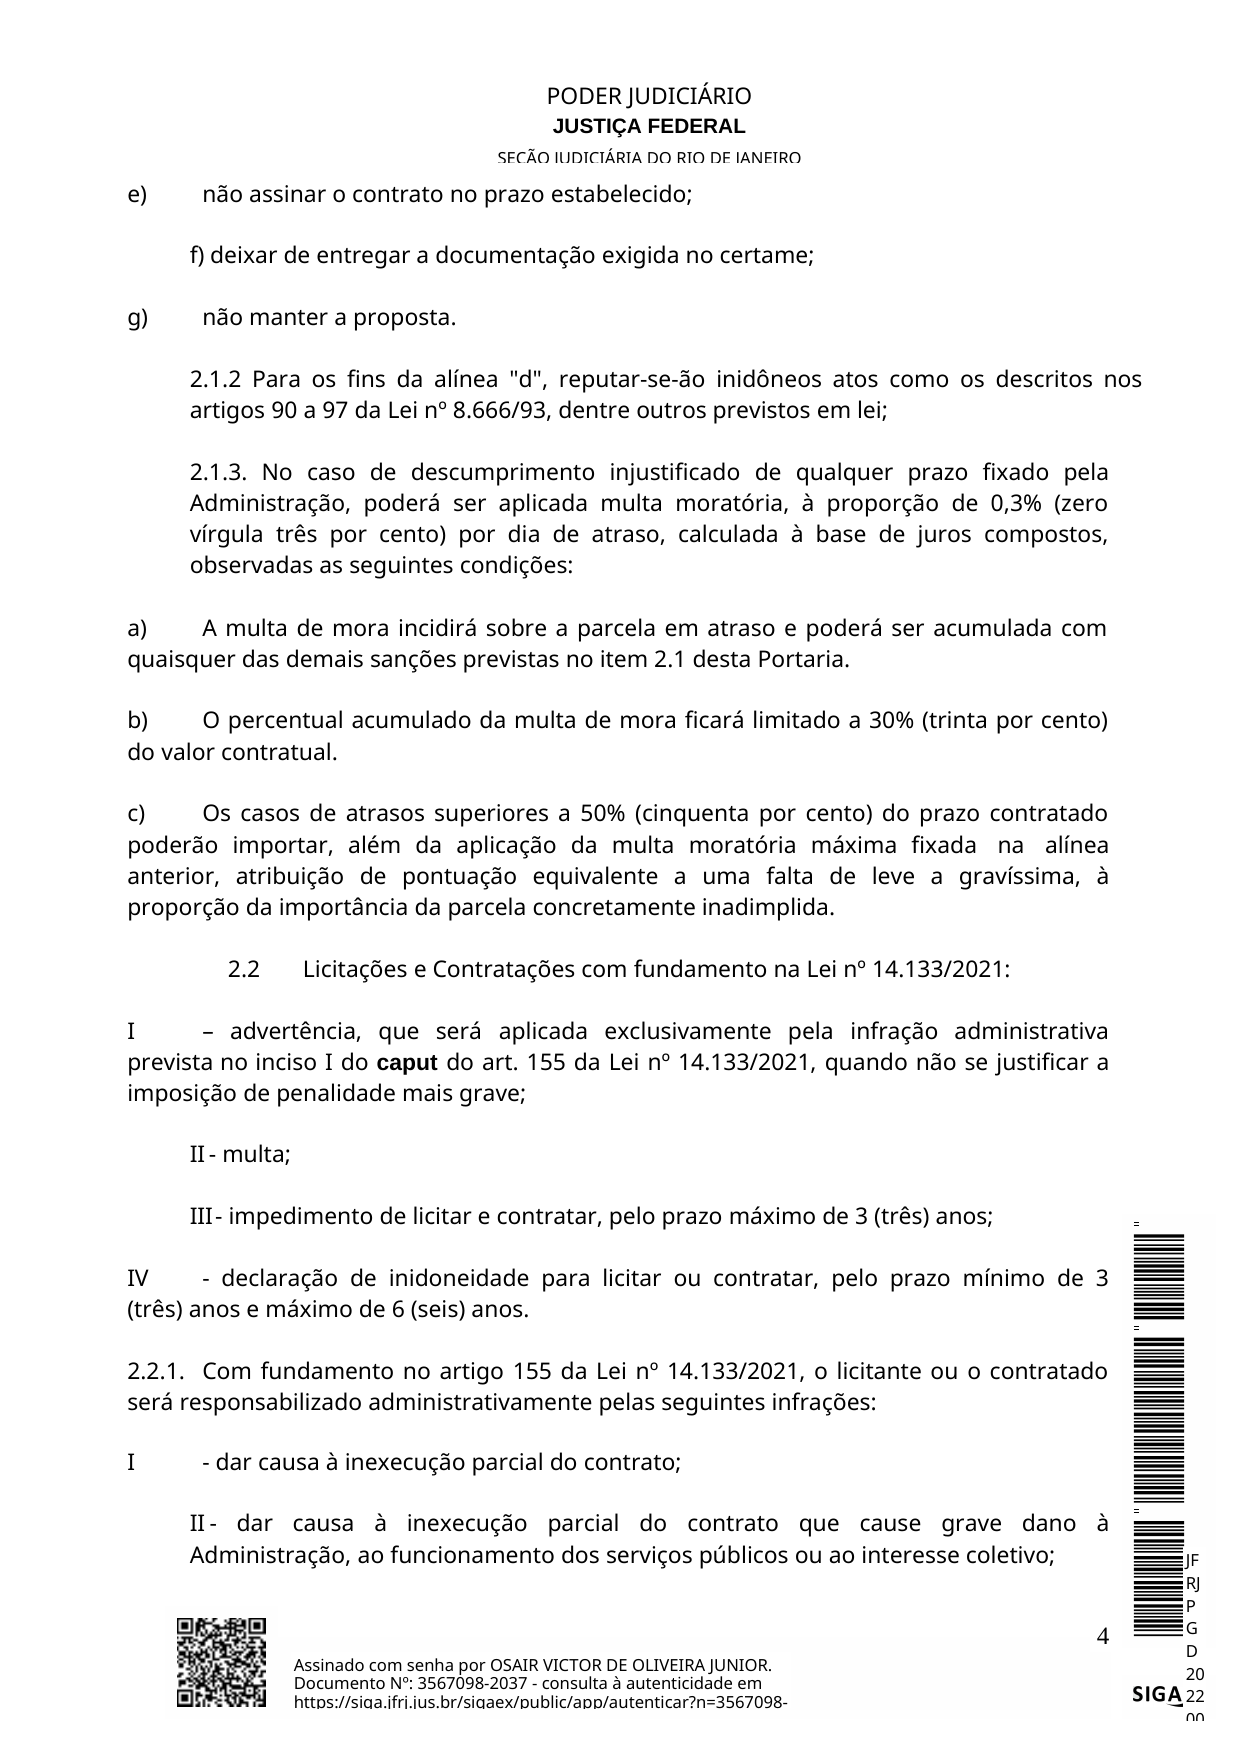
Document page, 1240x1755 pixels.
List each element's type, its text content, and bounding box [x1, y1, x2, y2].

list - impedimento de licitar e contratar, pelo prazo máximo de 3 (três) anos; [189, 1200, 1239, 1231]
list [1183, 1547, 1206, 1721]
list JFRJPGD202200034A [1186, 1549, 1206, 1721]
list não assinar o contrato no prazo estabelecido; [127, 178, 1239, 209]
list O percentual acumulado da multa de mora ficará limitado a 30% (trinta por cento) do valor contratual. [127, 704, 1109, 767]
text 2.1.2 Para os fins da alínea "d", reputar-se-ão inidôneos atos como os descritos nos artigos 90 a 97 da Lei nº 8.666/93, dentre outros previstos em lei; [189, 363, 1144, 425]
list - declaração de inidoneidade para licitar ou contratar, pelo prazo mínimo de 3 (três) anos e máximo de 6 (seis) anos. [127, 1262, 1109, 1324]
list – advertência, que será aplicada exclusivamente pela infração administrativa prevista no inciso I do caput do art. 155 da Lei nº 14.133/2021, quando não se justificar a imposição de penalidade mais grave; [127, 1015, 1109, 1108]
list A multa de mora incidirá sobre a parcela em atraso e poderá ser acumulada com quaisquer das demais sanções previstas no item 2.1 desta Portaria. [127, 611, 1109, 674]
list - dar causa à inexecução parcial do contrato que cause grave dano à Administração, ao funcionamento dos serviços públicos ou ao interesse coletivo; [189, 1507, 1109, 1570]
list Licitações e Contratações com fundamento na Lei nº 14.133/2021: [228, 953, 1239, 984]
list - multa; [189, 1138, 1239, 1169]
text 2.1.3. No caso de descumprimento injustificado de qualquer prazo fixado pela Administração, poderá ser aplicada multa moratória, à proporção de 0,3% (zero vírgula três por cento) por dia de atraso, calculada à base de juros compostos, observadas as seguintes condições: [189, 456, 1109, 581]
list - dar causa à inexecução parcial do contrato; [127, 1446, 1122, 1477]
list Com fundamento no artigo 155 da Lei nº 14.133/2021, o licitante ou o contratado será responsabilizado administrativamente pelas seguintes infrações: [127, 1354, 1109, 1417]
list Os casos de atrasos superiores a 50% (cinquenta por cento) do prazo contratado poderão importar, além da aplicação da multa moratória máxima fixada na alínea anterior, atribuição de pontuação equivalente a uma falta de leve a gravíssima, à proporção da importância da parcela concretamente inadimplida. [127, 797, 1109, 922]
list não manter a proposta. [127, 301, 1239, 332]
list deixar de entregar a documentação exigida no certame; [189, 239, 1239, 271]
